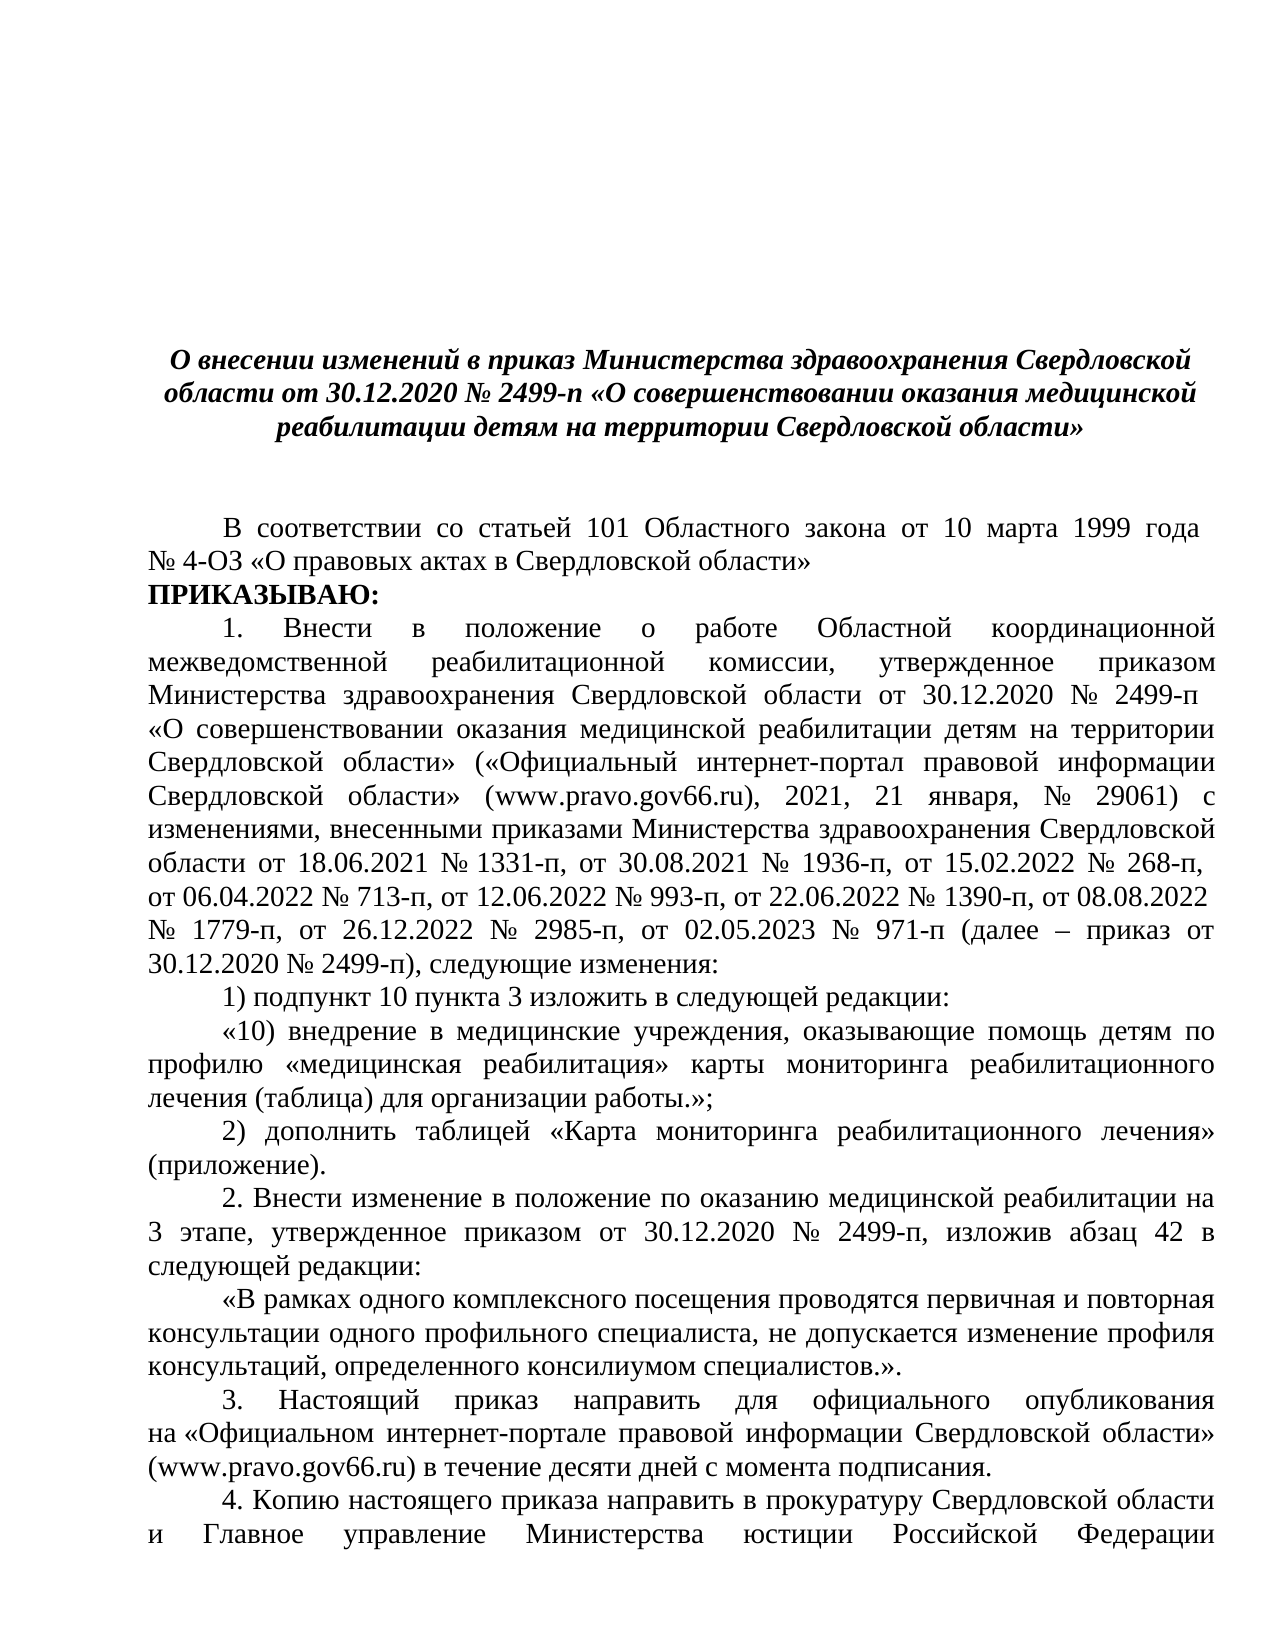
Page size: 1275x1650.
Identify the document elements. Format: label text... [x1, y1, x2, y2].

text 4. Копию настоящего приказа направить в прокуратуру Свердловской области и Главное управление Министерства юстиции Российской Федерации [148, 1482, 1216, 1549]
text 2. Внести изменение в положение по оказанию медицинской реабилитации на 3 этапе, утвержденное приказом от 30.12.2020 № 2499-п, изложив абзац 42 в следующей редакции: [148, 1181, 1216, 1281]
subtitle В соответствии со статьей 101 Областного закона от 10 марта 1999 года № 4-ОЗ «О правовых актах в Свердловской области» [148, 510, 1216, 577]
subtitle О внесении изменений в приказ Министерства здравоохранения Свердловской области от 30.12.2020 № 2499-п «О совершенствовании оказания медицинской реабилитации детям на территории Свердловской области» [148, 342, 1216, 443]
text 3. Настоящий приказ направить для официального опубликования на «Официальном интернет-портале правовой информации Свердловской области» (www.pravo.gov66.ru) в течение десяти дней с момента подписания. [148, 1382, 1216, 1482]
subtitle ПРИКАЗЫВАЮ: [148, 577, 1216, 610]
text 1) подпункт 10 пункта 3 изложить в следующей редакции: [148, 979, 1216, 1013]
text «В рамках одного комплексного посещения проводятся первичная и повторная консультации одного профильного специалиста, не допускается изменение профиля консультаций, определенного консилиумом специалистов.». [148, 1281, 1216, 1382]
text «10) внедрение в медицинские учреждения, оказывающие помощь детям по профилю «медицинская реабилитация» карты мониторинга реабилитационного лечения (таблица) для организации работы.»; [148, 1013, 1216, 1113]
text 2) дополнить таблицей «Карта мониторинга реабилитационного лечения» (приложение). [148, 1113, 1216, 1181]
text 1. Внести в положение о работе Областной координационной межведомственной реабилитационной комиссии, утвержденное приказом Министерства здравоохранения Свердловской области от 30.12.2020 № 2499-п «О совершенствовании оказания медицинской реабилитации детям на территории Свердловской области» («Официальный интернет-портал правовой информации Свердловской области» (www.pravo.gov66.ru), 2021, 21 января, № 29061) с изменениями, внесенными приказами Министерства здравоохранения Свердловской области от 18.06.2021 № 1331-п, от 30.08.2021 № 1936-п, от 15.02.2022 № 268-п, от 06.04.2022 № 713-п, от 12.06.2022 № 993-п, от 22.06.2022 № 1390-п, от 08.08.2022 № 1779-п, от 26.12.2022 № 2985-п, от 02.05.2023 № 971-п (далее – приказ от 30.12.2020 № 2499-п), следующие изменения: [148, 610, 1216, 979]
